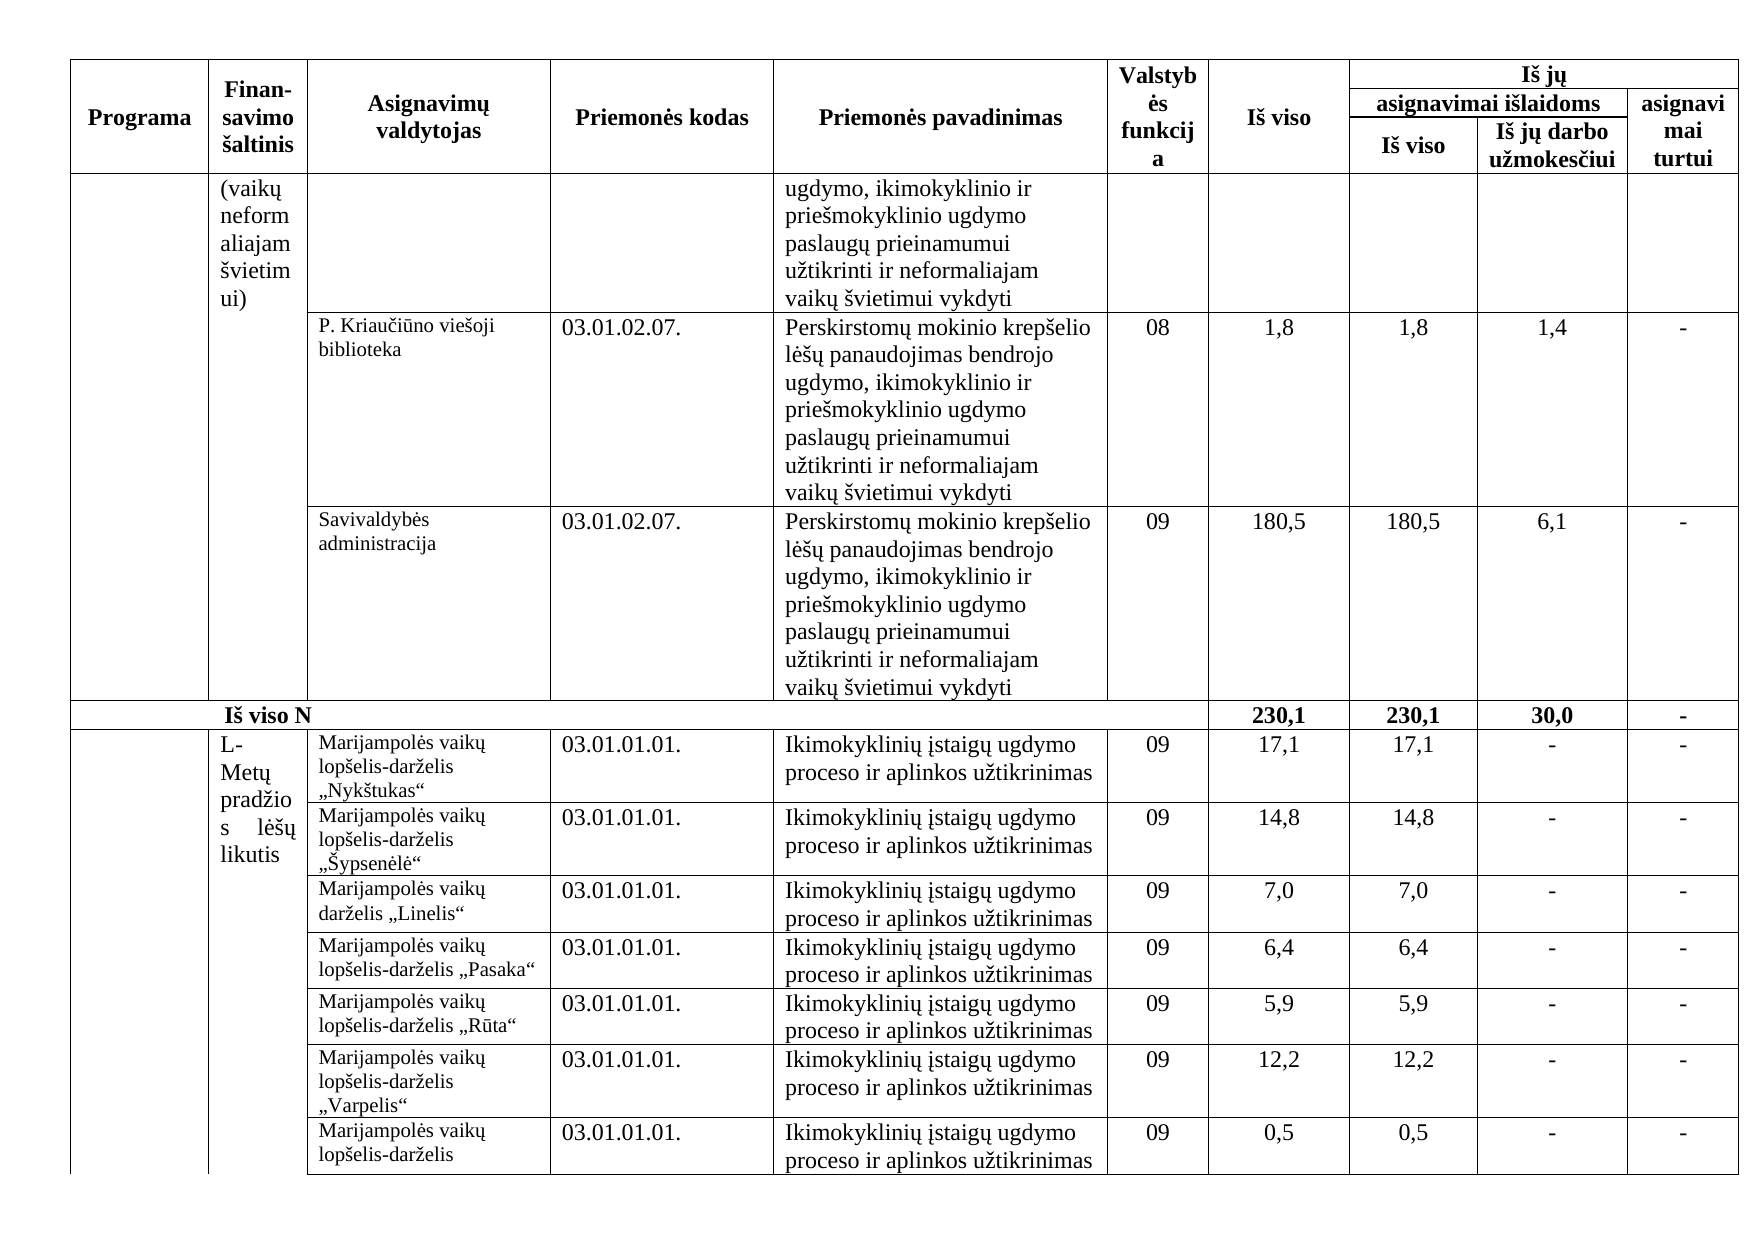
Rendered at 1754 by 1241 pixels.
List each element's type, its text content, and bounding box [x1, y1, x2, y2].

table_cell 03.01.02.07. [551, 313, 773, 506]
table_cell [551, 174, 773, 312]
table_cell Savivaldybės administracija [308, 507, 550, 700]
table_cell Marijampolės vaikų lopšelis-darželis „Šypsenėlė“ [308, 803, 550, 875]
table_cell 6,4 [1209, 933, 1349, 988]
table_cell 14,8 [1209, 803, 1349, 875]
table_cell - [1478, 803, 1627, 875]
table_cell Marijampolės vaikų lopšelis-darželis „Nykštukas“ [308, 730, 550, 802]
table_header Valstybės funkcija [1108, 60, 1208, 173]
table_cell Iš viso [1350, 118, 1477, 173]
table_header Iš jų [1350, 60, 1738, 88]
table_cell - [1628, 876, 1738, 932]
table_header Programa [71, 60, 208, 173]
table_cell 09 [1108, 989, 1208, 1044]
table_cell - [1628, 701, 1738, 729]
table_cell 03.01.01.01. [551, 730, 773, 802]
table_header Priemonės pavadinimas [774, 60, 1107, 173]
table_cell 6,1 [1478, 507, 1627, 700]
table_cell - [1478, 1045, 1627, 1117]
table_cell 03.01.02.07. [551, 507, 773, 700]
table_cell Ikimokyklinių įstaigų ugdymo proceso ir aplinkos užtikrinimas [774, 989, 1107, 1044]
table_cell - [1628, 1045, 1738, 1117]
table_cell 09 [1108, 803, 1208, 875]
table_cell Marijampolės vaikų lopšelis-darželis [308, 1118, 550, 1173]
table_cell Marijampolės vaikų lopšelis-darželis „Pasaka“ [308, 933, 550, 988]
table_cell 09 [1108, 876, 1208, 932]
table_cell [1108, 174, 1208, 312]
table_cell (vaikų neformaliajam švietimui) [209, 174, 307, 700]
table_cell - [1478, 730, 1627, 802]
table_cell - [1478, 1118, 1627, 1173]
table_cell 180,5 [1350, 507, 1477, 700]
table_cell - [1478, 876, 1627, 932]
table_cell 03.01.01.01. [551, 876, 773, 932]
table_cell - [1628, 989, 1738, 1044]
table_cell 03.01.01.01. [551, 803, 773, 875]
table_cell 12,2 [1209, 1045, 1349, 1117]
table_cell Iš viso N [71, 701, 1208, 729]
table_cell asignavimai turtui įsigyti [1628, 89, 1738, 173]
table_cell Ikimokyklinių įstaigų ugdymo proceso ir aplinkos užtikrinimas [774, 1118, 1107, 1173]
table_cell 7,0 [1209, 876, 1349, 932]
table_cell 08 [1108, 313, 1208, 506]
table_cell Marijampolės vaikų darželis „Linelis“ [308, 876, 550, 932]
table_cell 1,8 [1209, 313, 1349, 506]
table_cell ugdymo, ikimokyklinio ir priešmokyklinio ugdymo paslaugų prieinamumui užtikrinti ir neformaliajam vaikų švietimui vykdyti [774, 174, 1107, 312]
table_cell 5,9 [1350, 989, 1477, 1044]
table_cell P. Kriaučiūno viešoji biblioteka [308, 313, 550, 506]
table_cell 0,5 [1350, 1118, 1477, 1173]
table_cell 6,4 [1350, 933, 1477, 988]
table_cell L- Metų pradžios lėšų likutis [209, 730, 307, 1173]
table_cell - [1628, 730, 1738, 802]
table_cell Perskirstomų mokinio krepšelio lėšų panaudojimas bendrojo ugdymo, ikimokyklinio ir priešmokyklinio ugdymo paslaugų prieinamumui užtikrinti ir neformaliajam vaikų švietimui vykdyti [774, 507, 1107, 700]
table_cell - [1628, 933, 1738, 988]
table_cell 0,5 [1209, 1118, 1349, 1173]
table_header Iš viso [1209, 60, 1349, 173]
table_cell 1,4 [1478, 313, 1627, 506]
table_cell 14,8 [1350, 803, 1477, 875]
table_header Asignavimų valdytojas [308, 60, 550, 173]
table_cell 03.01.01.01. [551, 1118, 773, 1173]
table_cell 03.01.01.01. [551, 933, 773, 988]
table_cell [71, 174, 208, 700]
table_cell [308, 174, 550, 312]
table_cell Marijampolės vaikų lopšelis-darželis „Varpelis“ [308, 1045, 550, 1117]
table_cell 03.01.01.01. [551, 1045, 773, 1117]
table_header Finan-savimo šaltinis [209, 60, 307, 173]
table_cell [71, 730, 208, 1173]
table_cell 03.01.01.01. [551, 989, 773, 1044]
table_cell 180,5 [1209, 507, 1349, 700]
table_cell [1209, 174, 1349, 312]
table_cell 1,8 [1350, 313, 1477, 506]
table_cell 5,9 [1209, 989, 1349, 1044]
table_cell 230,1 [1209, 701, 1349, 729]
table_cell Ikimokyklinių įstaigų ugdymo proceso ir aplinkos užtikrinimas [774, 876, 1107, 932]
table_cell 12,2 [1350, 1045, 1477, 1117]
table_cell 30,0 [1478, 701, 1627, 729]
table_cell Marijampolės vaikų lopšelis-darželis „Rūta“ [308, 989, 550, 1044]
table_cell 17,1 [1350, 730, 1477, 802]
table_cell 09 [1108, 507, 1208, 700]
table_cell Ikimokyklinių įstaigų ugdymo proceso ir aplinkos užtikrinimas [774, 803, 1107, 875]
table_cell Ikimokyklinių įstaigų ugdymo proceso ir aplinkos užtikrinimas [774, 933, 1107, 988]
table_cell - [1628, 1118, 1738, 1173]
table_cell - [1628, 803, 1738, 875]
table_cell [1350, 174, 1477, 312]
table_cell 7,0 [1350, 876, 1477, 932]
table_cell - [1478, 989, 1627, 1044]
table_cell - [1478, 933, 1627, 988]
table_cell Ikimokyklinių įstaigų ugdymo proceso ir aplinkos užtikrinimas [774, 1045, 1107, 1117]
table_cell Iš jų darbo užmokesčiui [1478, 118, 1627, 173]
table_cell - [1628, 507, 1738, 700]
table_cell 09 [1108, 1118, 1208, 1173]
table_cell Ikimokyklinių įstaigų ugdymo proceso ir aplinkos užtikrinimas [774, 730, 1107, 802]
table_cell 09 [1108, 1045, 1208, 1117]
table_cell - [1628, 174, 1738, 312]
table_cell 230,1 [1350, 701, 1477, 729]
table_cell 17,1 [1209, 730, 1349, 802]
table_cell 09 [1108, 933, 1208, 988]
table_header Priemonės kodas [551, 60, 773, 173]
table_cell asignavimai išlaidoms [1350, 89, 1627, 116]
table_cell - [1628, 313, 1738, 506]
table_cell Perskirstomų mokinio krepšelio lėšų panaudojimas bendrojo ugdymo, ikimokyklinio ir priešmokyklinio ugdymo paslaugų prieinamumui užtikrinti ir neformaliajam vaikų švietimui vykdyti [774, 313, 1107, 506]
table_cell 09 [1108, 730, 1208, 802]
table_cell [1478, 174, 1627, 312]
